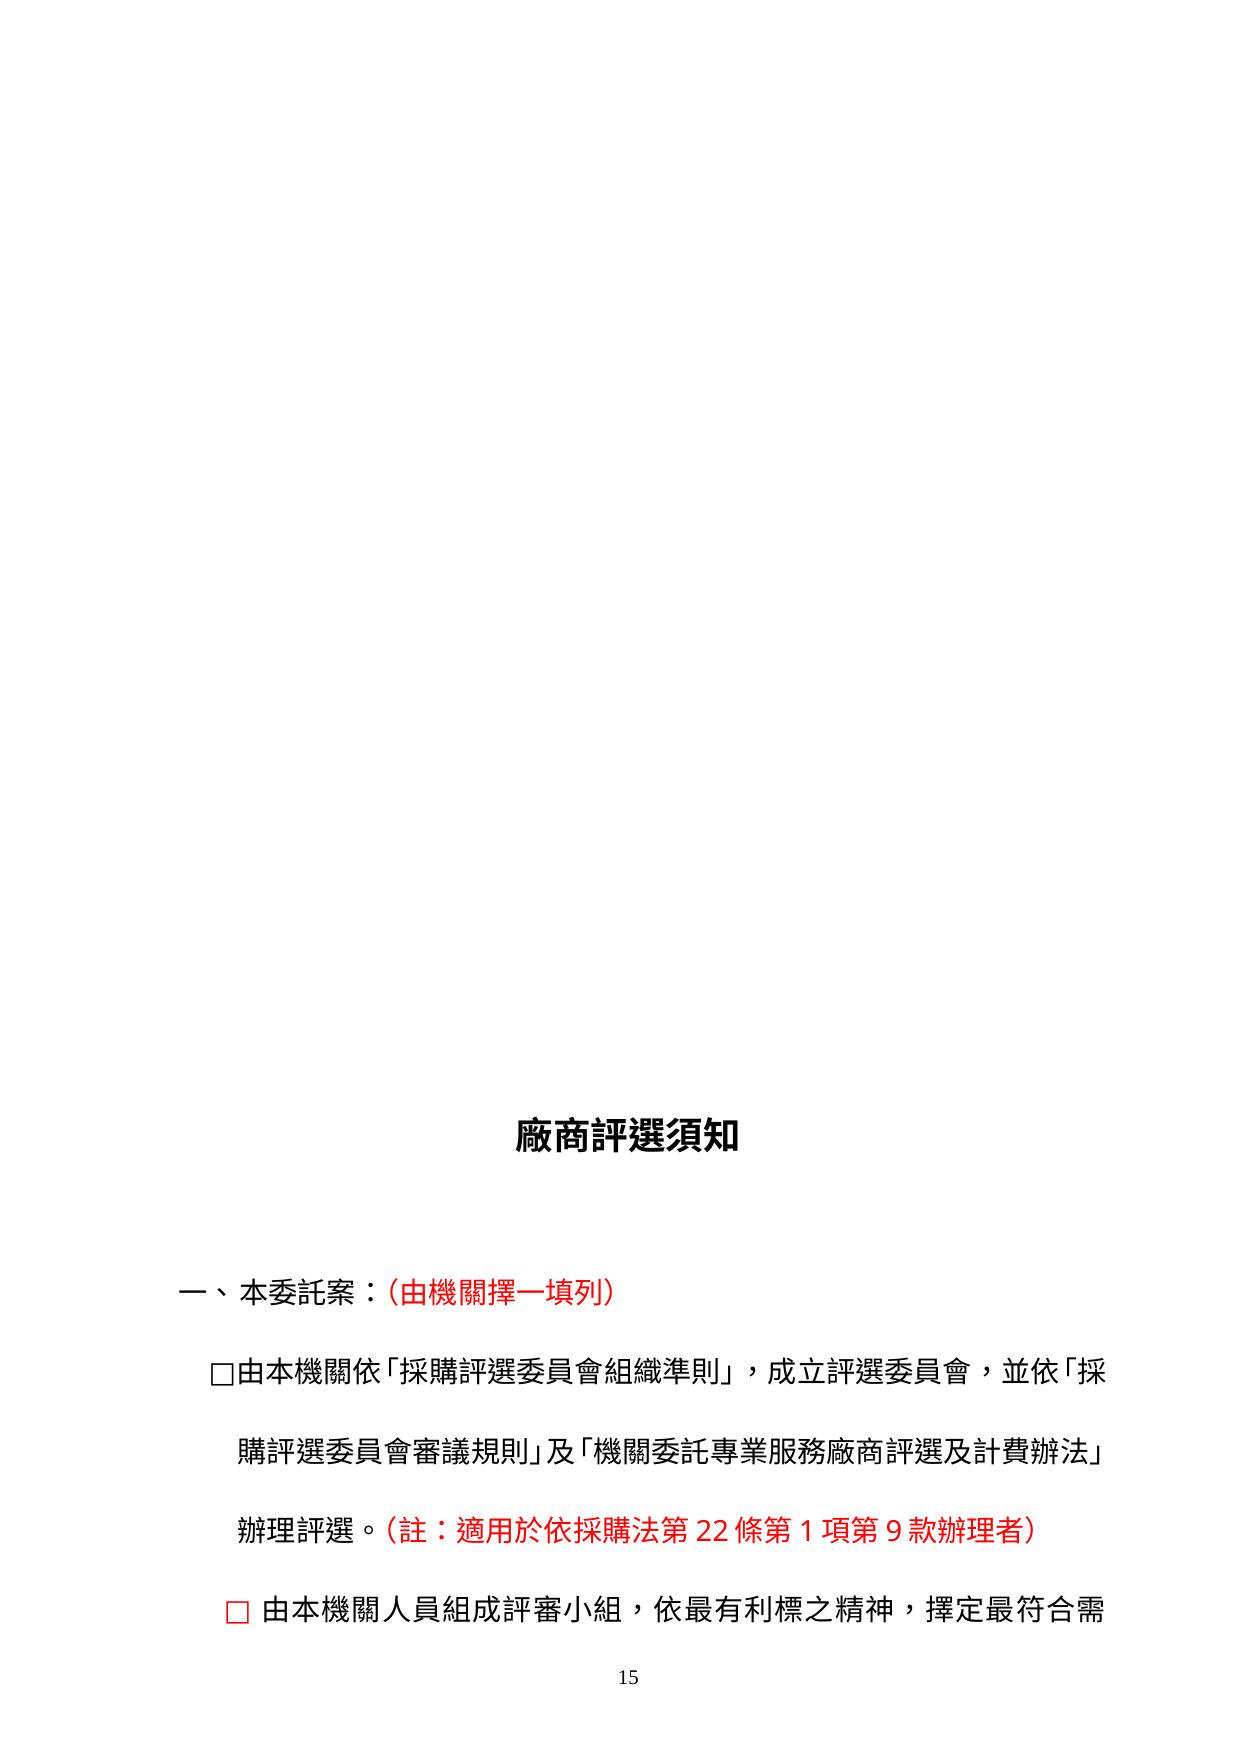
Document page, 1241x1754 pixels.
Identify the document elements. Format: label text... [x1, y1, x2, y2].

list 由本機關人員組成評審小組，依最有利標之精神，擇定最符合需 [223, 1568, 1106, 1647]
text □由本機關依「採購評選委員會組織準則」，成立評選委員會，並依「採購評選委員會審議規則」及「機關委託專業服務廠商評選及計費辦法」辦理評選。（註：適用於依採購法第22條第1項第9款辦理者） [208, 1331, 1106, 1568]
list 本委託案：（由機關擇一填列） [178, 1252, 1106, 1331]
text 廠商評選須知 [150, 1093, 1106, 1172]
